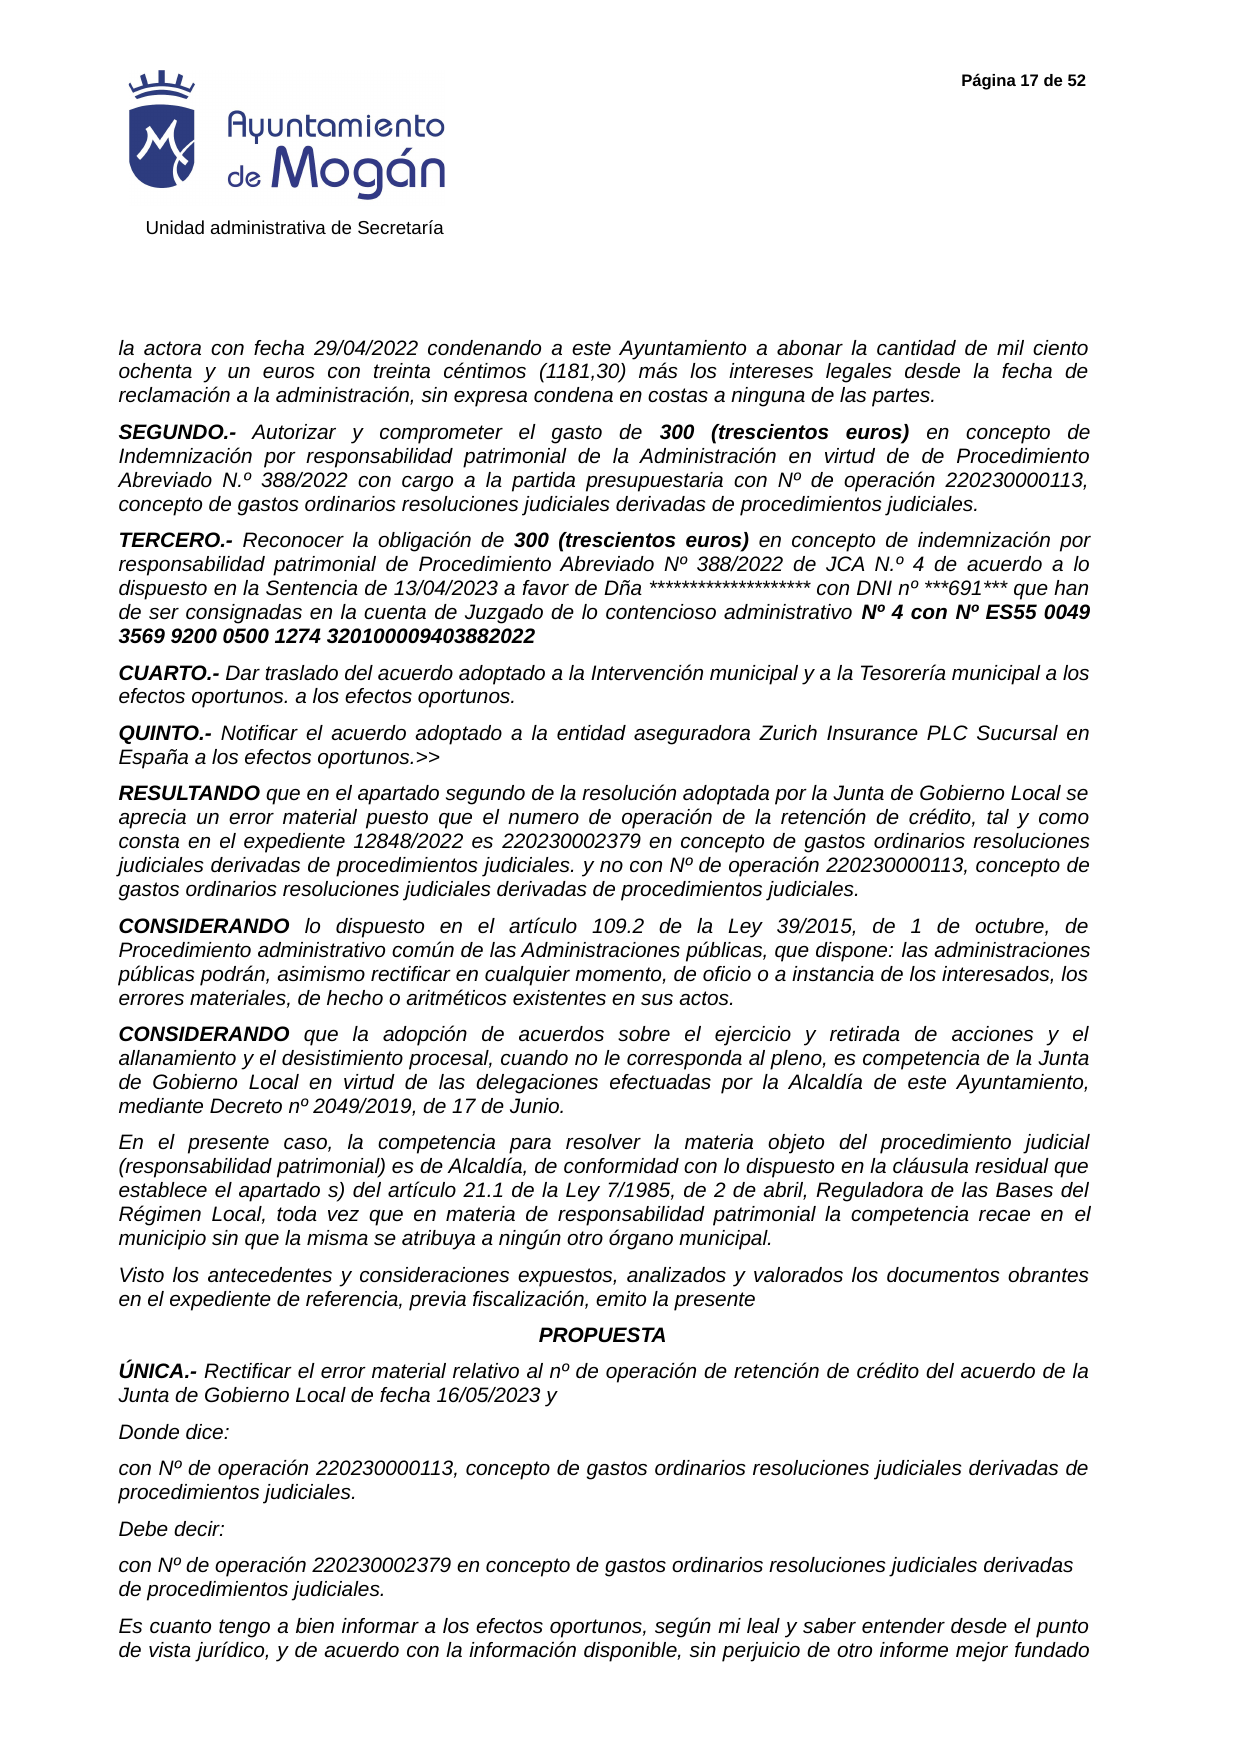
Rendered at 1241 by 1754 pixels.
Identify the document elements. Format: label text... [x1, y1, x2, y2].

picture [128, 70, 445, 206]
text ÚNICA.- Rectificar el error material relativo al nº de operación de retención de crédito del acuerdo de la Junta de Gobierno Local de fecha 16/05/2023 y [118, 1359, 1092, 1407]
text En el presente caso, la competencia para resolver la materia objeto del procedimiento judicial (responsabilidad patrimonial) es de Alcaldía, de conformidad con lo dispuesto en la cláusula residual que establece el apartado s) del artículo 21.1 de la Ley 7/1985, de 2 de abril, Reguladora de las Bases del Régimen Local, toda vez que en materia de responsabilidad patrimonial la competencia recae en el municipio sin que la misma se atribuya a ningún otro órgano municipal. [118, 1130, 1092, 1250]
text Visto los antecedentes y consideraciones expuestos, analizados y valorados los documentos obrantes en el expediente de referencia, previa fiscalización, emito la presente [118, 1262, 1092, 1310]
text con Nº de operación 220230002379 en concepto de gastos ordinarios resoluciones judiciales derivadas de procedimientos judiciales. [118, 1553, 1092, 1601]
text PROPUESTA [118, 1323, 1092, 1347]
text Donde dice: [118, 1420, 1092, 1444]
text la actora con fecha 29/04/2022 condenando a este Ayuntamiento a abonar la cantidad de mil ciento ochenta y un euros con treinta céntimos (1181,30) más los intereses legales desde la fecha de reclamación a la administración, sin expresa condena en costas a ninguna de las partes. [118, 335, 1092, 407]
text RESULTANDO que en el apartado segundo de la resolución adoptada por la Junta de Gobierno Local se aprecia un error material puesto que el numero de operación de la retención de crédito, tal y como consta en el expediente 12848/2022 es 220230002379 en concepto de gastos ordinarios resoluciones judiciales derivadas de procedimientos judiciales. y no con Nº de operación 220230000113, concepto de gastos ordinarios resoluciones judiciales derivadas de procedimientos judiciales. [118, 781, 1092, 901]
text Debe decir: [118, 1517, 1092, 1541]
text TERCERO.- Reconocer la obligación de 300 (trescientos euros) en concepto de indemnización por responsabilidad patrimonial de Procedimiento Abreviado Nº 388/2022 de JCA N.º 4 de acuerdo a lo dispuesto en la Sentencia de 13/04/2023 a favor de Dña ******************** con DNI nº ***691*** que han de ser consignadas en la cuenta de Juzgado de lo contencioso administrativo Nº 4 con Nº ES55 0049 3569 9200 0500 1274 320100009403882022 [118, 528, 1092, 648]
text CONSIDERANDO lo dispuesto en el artículo 109.2 de la Ley 39/2015, de 1 de octubre, de Procedimiento administrativo común de las Administraciones públicas, que dispone: las administraciones públicas podrán, asimismo rectificar en cualquier momento, de oficio o a instancia de los interesados, los errores materiales, de hecho o aritméticos existentes en sus actos. [118, 913, 1092, 1009]
text QUINTO.- Notificar el acuerdo adoptado a la entidad aseguradora Zurich Insurance PLC Sucursal en España a los efectos oportunos.>> [118, 721, 1092, 769]
text con Nº de operación 220230000113, concepto de gastos ordinarios resoluciones judiciales derivadas de procedimientos judiciales. [118, 1456, 1092, 1504]
text CUARTO.- Dar traslado del acuerdo adoptado a la Intervención municipal y a la Tesorería municipal a los efectos oportunos. a los efectos oportunos. [118, 660, 1092, 708]
text SEGUNDO.- Autorizar y comprometer el gasto de 300 (trescientos euros) en concepto de Indemnización por responsabilidad patrimonial de la Administración en virtud de de Procedimiento Abreviado N.º 388/2022 con cargo a la partida presupuestaria con Nº de operación 220230000113, concepto de gastos ordinarios resoluciones judiciales derivadas de procedimientos judiciales. [118, 420, 1092, 516]
text Es cuanto tengo a bien informar a los efectos oportunos, según mi leal y saber entender desde el punto de vista jurídico, y de acuerdo con la información disponible, sin perjuicio de otro informe mejor fundado [118, 1613, 1092, 1661]
text CONSIDERANDO que la adopción de acuerdos sobre el ejercicio y retirada de acciones y el allanamiento y el desistimiento procesal, cuando no le corresponda al pleno, es competencia de la Junta de Gobierno Local en virtud de las delegaciones efectuadas por la Alcaldía de este Ayuntamiento, mediante Decreto nº 2049/2019, de 17 de Junio. [118, 1022, 1092, 1118]
